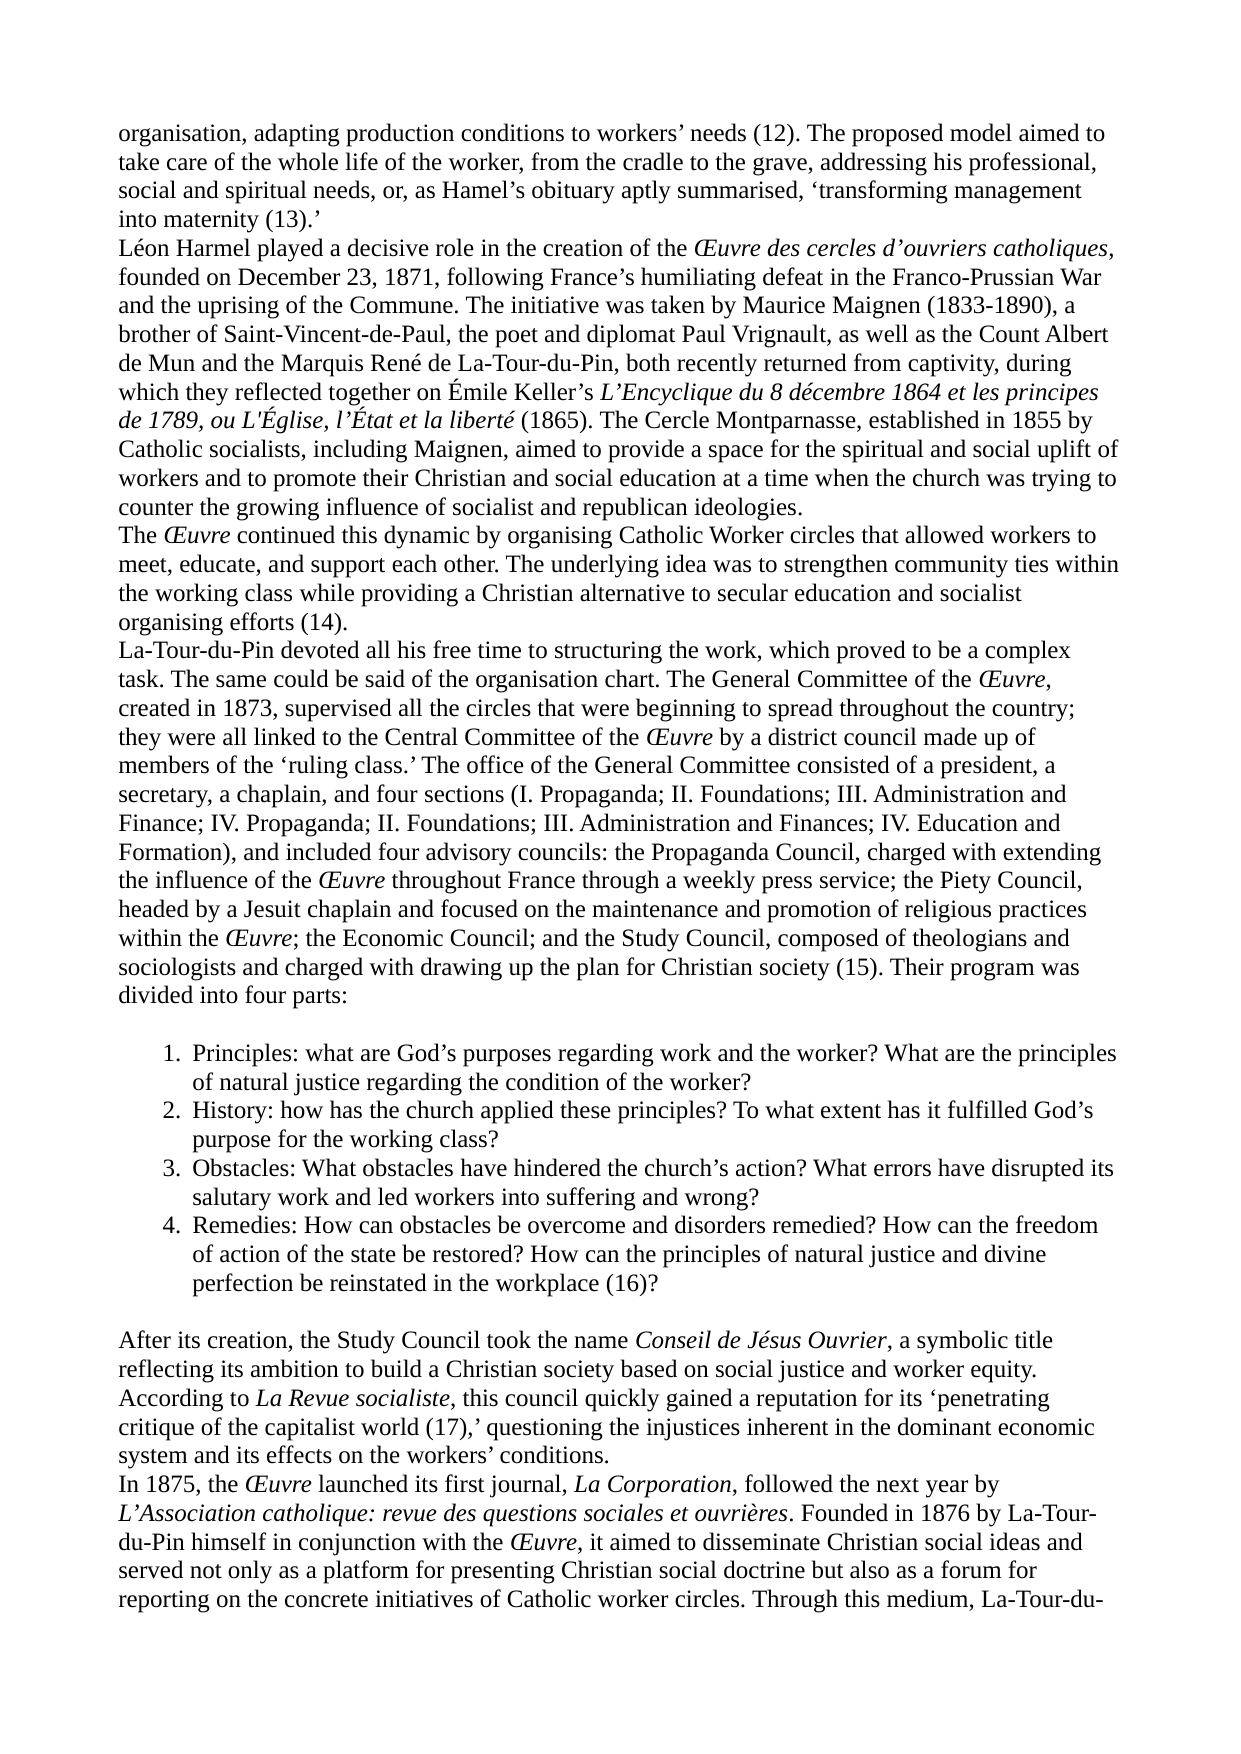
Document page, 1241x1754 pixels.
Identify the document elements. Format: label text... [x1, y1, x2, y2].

text After its creation, the Study Council took the name Conseil de Jésus Ouvrier, a symbolic title reflecting its ambition to build a Christian society based on social justice and worker equity. According to La Revue socialiste, this council quickly gained a reputation for its ‘penetrating critique of the capitalist world (17),’ questioning the injustices inherent in the dominant economic system and its effects on the workers’ conditions. [118, 1326, 1122, 1469]
text Léon Harmel played a decisive role in the creation of the Œuvre des cercles d’ouvriers catholiques, founded on December 23, 1871, following France’s humiliating defeat in the Franco-Prussian War and the uprising of the Commune. The initiative was taken by Maurice Maignen (1833-1890), a brother of Saint-Vincent-de-Paul, the poet and diplomat Paul Vrignault, as well as the Count Albert de Mun and the Marquis René de La-Tour-du-Pin, both recently returned from captivity, during which they reflected together on Émile Keller’s L’Encyclique du 8 décembre 1864 et les principes de 1789, ou L'Église, l’État et la liberté (1865). The Cercle Montparnasse, established in 1855 by Catholic socialists, including Maignen, aimed to provide a space for the spiritual and social uplift of workers and to promote their Christian and social education at a time when the church was trying to counter the growing influence of socialist and republican ideologies. [118, 233, 1122, 521]
text La-Tour-du-Pin devoted all his free time to structuring the work, which proved to be a complex task. The same could be said of the organisation chart. The General Committee of the Œuvre, created in 1873, supervised all the circles that were beginning to spread throughout the country; they were all linked to the Central Committee of the Œuvre by a district council made up of members of the ‘ruling class.’ The office of the General Committee consisted of a president, a secretary, a chaplain, and four sections (I. Propaganda; II. Foundations; III. Administration and Finance; IV. Propaganda; II. Foundations; III. Administration and Finances; IV. Education and Formation), and included four advisory councils: the Propaganda Council, charged with extending the influence of the Œuvre throughout France through a weekly press service; the Piety Council, headed by a Jesuit chaplain and focused on the maintenance and promotion of religious practices within the Œuvre; the Economic Council; and the Study Council, composed of theologians and sociologists and charged with drawing up the plan for Christian society (15). Their program was divided into four parts: [118, 636, 1122, 1009]
list Remedies: How can obstacles be overcome and disorders remedied? How can the freedom of action of the state be restored? How can the principles of natural justice and divine perfection be reinstated in the workplace (16)? [162, 1211, 1122, 1297]
list Obstacles: What obstacles have hindered the church’s action? What errors have disrupted its salutary work and led workers into suffering and wrong? [162, 1153, 1122, 1211]
text In 1875, the Œuvre launched its first journal, La Corporation, followed the next year by L’Association catholique: revue des questions sociales et ouvrières. Founded in 1876 by La-Tour-du-Pin himself in conjunction with the Œuvre, it aimed to disseminate Christian social ideas and served not only as a platform for presenting Christian social doctrine but also as a forum for reporting on the concrete initiatives of Catholic worker circles. Through this medium, La-Tour-du- [118, 1469, 1122, 1613]
list History: how has the church applied these principles? To what extent has it fulfilled God’s purpose for the working class? [162, 1096, 1122, 1153]
text organisation, adapting production conditions to workers’ needs (12). The proposed model aimed to take care of the whole life of the worker, from the cradle to the grave, addressing his professional, social and spiritual needs, or, as Hamel’s obituary aptly summarised, ‘transforming management into maternity (13).’ [118, 118, 1122, 233]
list Principles: what are God’s purposes regarding work and the worker? What are the principles of natural justice regarding the condition of the worker? [162, 1038, 1122, 1096]
text The Œuvre continued this dynamic by organising Catholic Worker circles that allowed workers to meet, educate, and support each other. The underlying idea was to strengthen community ties within the working class while providing a Christian alternative to secular education and socialist organising efforts (14). [118, 521, 1122, 636]
